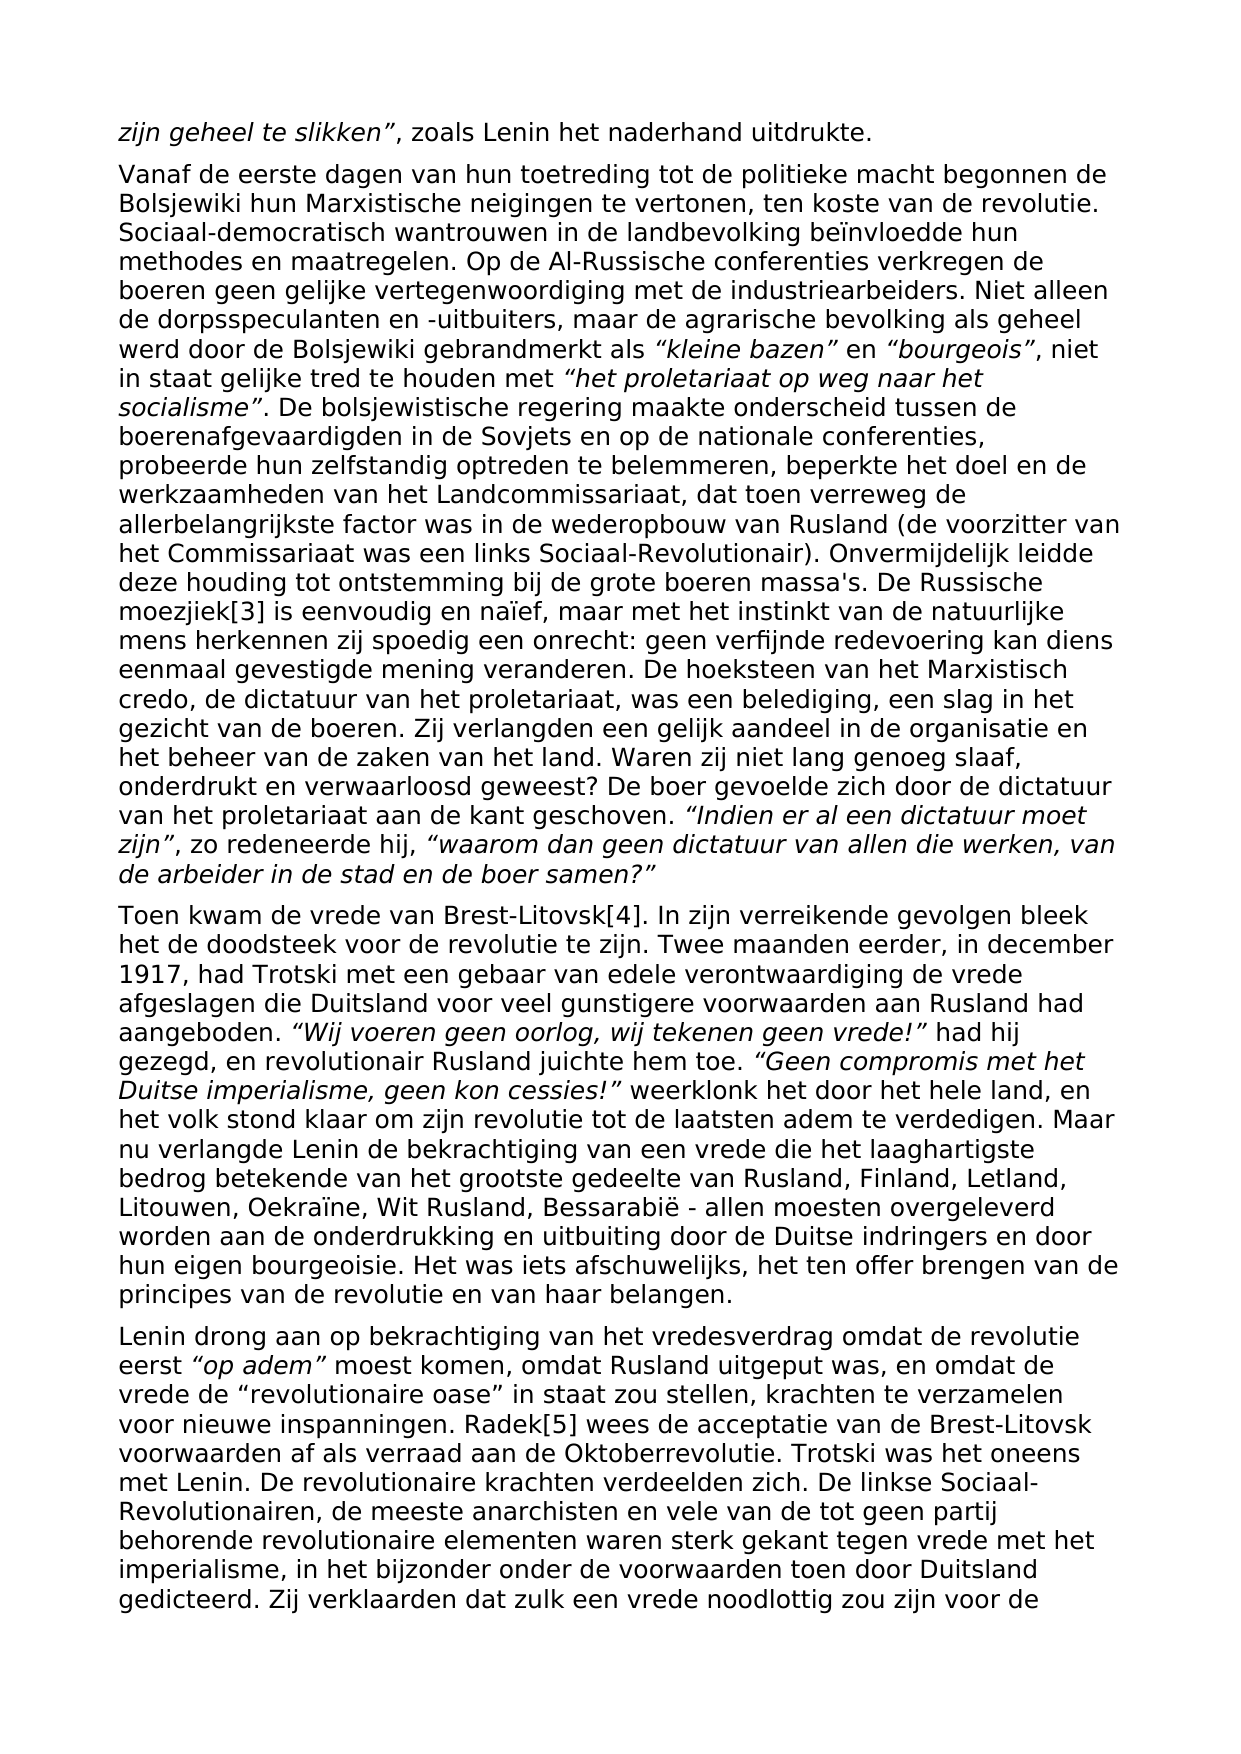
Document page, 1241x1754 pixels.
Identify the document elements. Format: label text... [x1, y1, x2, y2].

text Vanaf de eerste dagen van hun toetreding tot de politieke macht begonnen de Bolsjewiki hun Marxistische neigingen te vertonen, ten koste van de revolutie. Sociaal-democratisch wantrouwen in de landbevolking beïnvloedde hun methodes en maatregelen. Op de Al-Russische conferenties verkregen de boeren geen gelijke vertegenwoordiging met de industriearbeiders. Niet alleen de dorpsspeculanten en -uitbuiters, maar de agrarische bevolking als geheel werd door de Bolsjewiki gebrandmerkt als “kleine bazen” en “bourgeois”, niet in staat gelijke tred te houden met “het proletariaat op weg naar het socialisme”. De bolsjewistische regering maakte onderscheid tussen de boerenafgevaardigden in de Sovjets en op de nationale conferenties, probeerde hun zelfstandig optreden te belemmeren, beperkte het doel en de werkzaamheden van het Landcommissariaat, dat toen verreweg de allerbelangrijkste factor was in de wederopbouw van Rusland (de voorzitter van het Commissariaat was een links Sociaal-Revolutionair). Onvermijdelijk leidde deze houding tot ontstemming bij de grote boeren massa's. De Russische moezjiek[3] is eenvoudig en naïef, maar met het instinkt van de natuurlijke mens herkennen zij spoedig een onrecht: geen verfijnde redevoering kan diens eenmaal gevestigde mening veranderen. De hoeksteen van het Marxistisch credo, de dictatuur van het proletariaat, was een belediging, een slag in het gezicht van de boeren. Zij verlangden een gelijk aandeel in de organisatie en het beheer van de zaken van het land. Waren zij niet lang genoeg slaaf, onderdrukt en verwaarloosd geweest? De boer gevoelde zich door de dictatuur van het proletariaat aan de kant geschoven. “Indien er al een dictatuur moet zijn”, zo redeneerde hij, “waarom dan geen dictatuur van allen die werken, van de arbeider in de stad en de boer samen?” [118, 160, 1122, 889]
text zijn geheel te slikken”, zoals Lenin het naderhand uitdrukte. [118, 118, 1122, 147]
text Toen kwam de vrede van Brest-Litovsk[4]. In zijn verreikende gevolgen bleek het de doodsteek voor de revolutie te zijn. Twee maanden eerder, in december 1917, had Trotski met een gebaar van edele verontwaardiging de vrede afgeslagen die Duitsland voor veel gunstigere voorwaarden aan Rusland had aangeboden. “Wij voeren geen oorlog, wij tekenen geen vrede!” had hij gezegd, en revolutionair Rusland juichte hem toe. “Geen compromis met het Duitse imperialisme, geen kon cessies!” weerklonk het door het hele land, en het volk stond klaar om zijn revolutie tot de laatsten adem te verdedigen. Maar nu verlangde Lenin de bekrachtiging van een vrede die het laaghartigste bedrog betekende van het grootste gedeelte van Rusland, Finland, Letland, Litouwen, Oekraïne, Wit Rusland, Bessarabië - allen moesten overgeleverd worden aan de onderdrukking en uitbuiting door de Duitse indringers en door hun eigen bourgeoisie. Het was iets afschuwelijks, het ten offer brengen van de principes van de revolutie en van haar belangen. [118, 901, 1122, 1310]
text Lenin drong aan op bekrachtiging van het vredesverdrag omdat de revolutie eerst “op adem” moest komen, omdat Rusland uitgeput was, en omdat de vrede de “revolutionaire oase” in staat zou stellen, krachten te verzamelen voor nieuwe inspanningen. Radek[5] wees de acceptatie van de Brest-Litovsk voorwaarden af als verraad aan de Oktoberrevolutie. Trotski was het oneens met Lenin. De revolutionaire krachten verdeelden zich. De linkse Sociaal-Revolutionairen, de meeste anarchisten en vele van de tot geen partij behorende revolutionaire elementen waren sterk gekant tegen vrede met het imperialisme, in het bijzonder onder de voorwaarden toen door Duitsland gedicteerd. Zij verklaarden dat zulk een vrede noodlottig zou zijn voor de [118, 1322, 1122, 1614]
